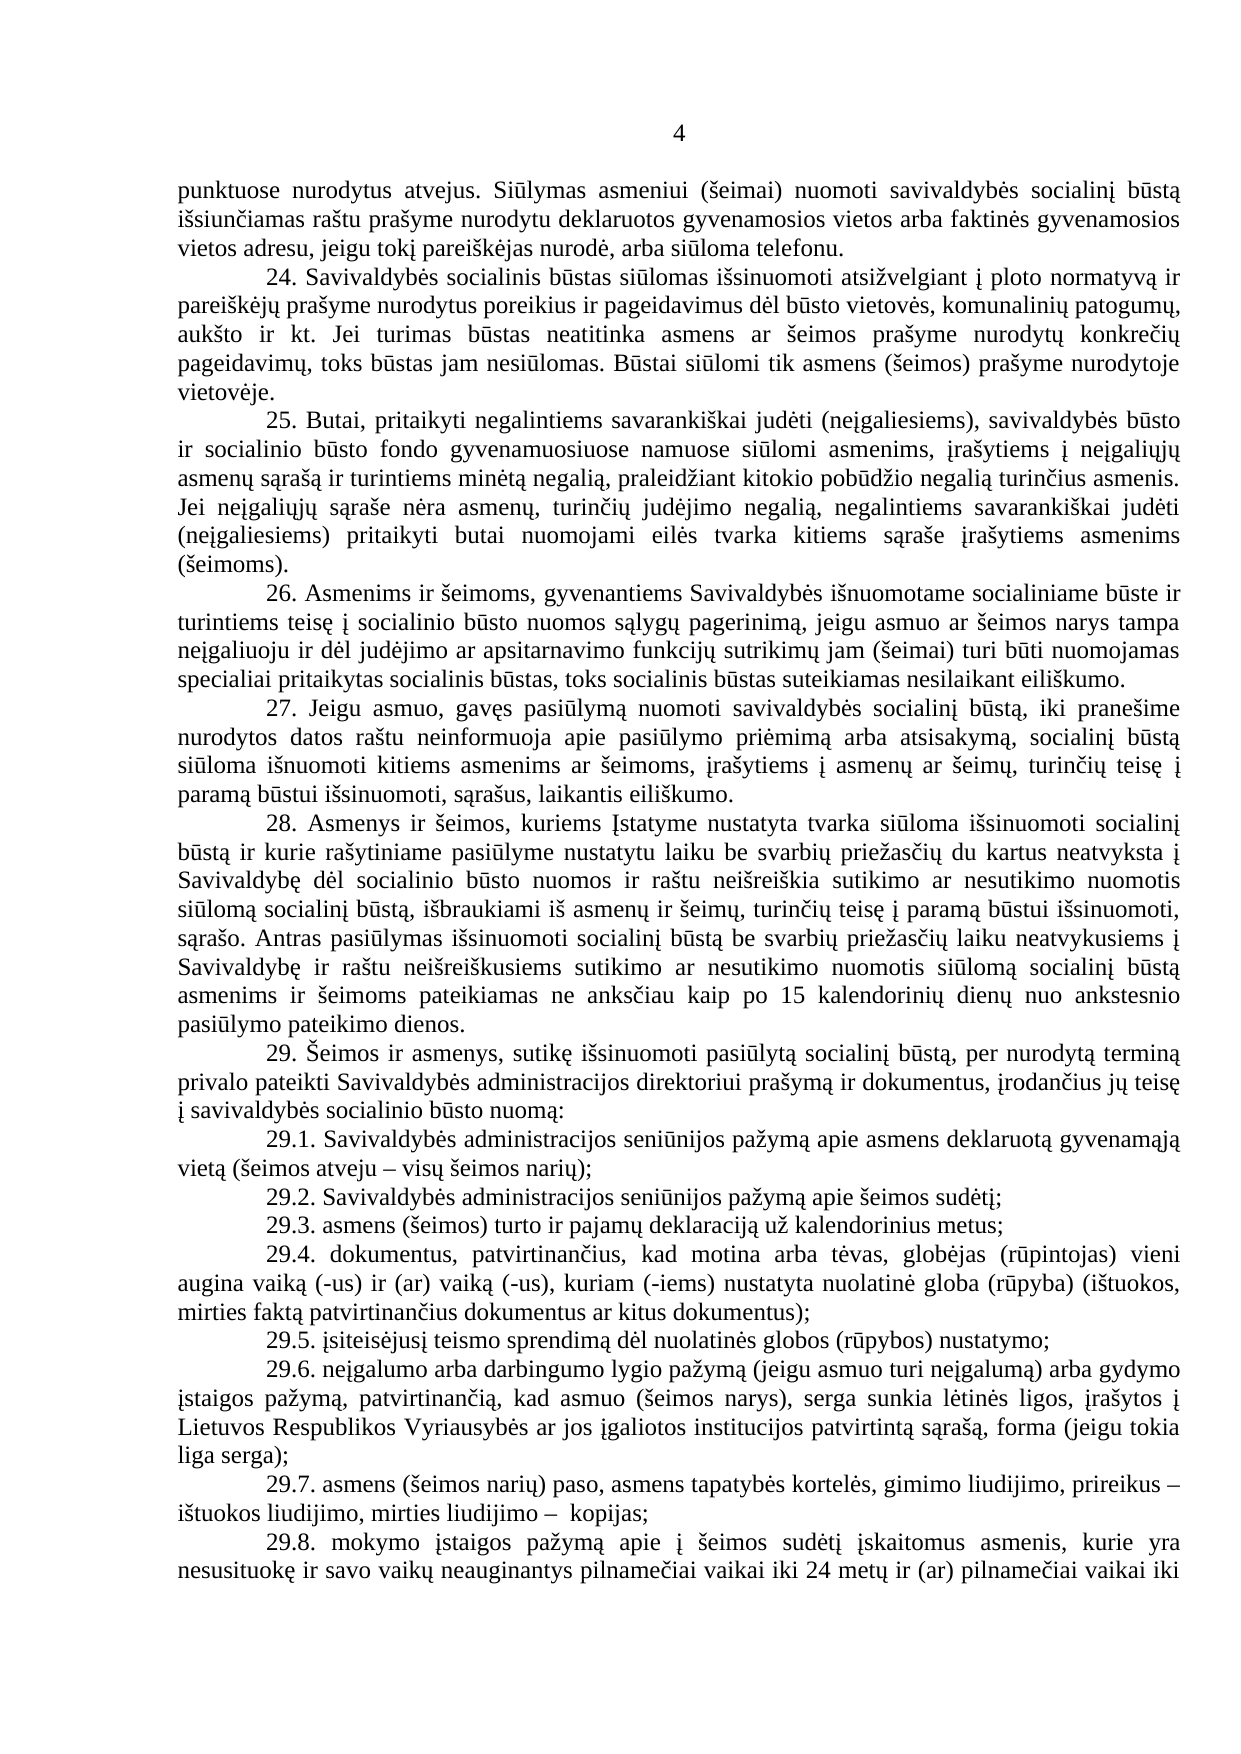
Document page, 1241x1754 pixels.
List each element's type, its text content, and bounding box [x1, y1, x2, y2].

text 28. Asmenys ir šeimos, kuriems Įstatyme nustatyta tvarka siūloma išsinuomoti socialinį būstą ir kurie rašytiniame pasiūlyme nustatytu laiku be svarbių priežasčių du kartus neatvyksta į Savivaldybę dėl socialinio būsto nuomos ir raštu neišreiškia sutikimo ar nesutikimo nuomotis siūlomą socialinį būstą, išbraukiami iš asmenų ir šeimų, turinčių teisę į paramą būstui išsinuomoti, sąrašo. Antras pasiūlymas išsinuomoti socialinį būstą be svarbių priežasčių laiku neatvykusiems į Savivaldybę ir raštu neišreiškusiems sutikimo ar nesutikimo nuomotis siūlomą socialinį būstą asmenims ir šeimoms pateikiamas ne anksčiau kaip po 15 kalendorinių dienų nuo ankstesnio pasiūlymo pateikimo dienos. [177, 808, 1181, 1038]
text 29.6. neįgalumo arba darbingumo lygio pažymą (jeigu asmuo turi neįgalumą) arba gydymo įstaigos pažymą, patvirtinančią, kad asmuo (šeimos narys), serga sunkia lėtinės ligos, įrašytos į Lietuvos Respublikos Vyriausybės ar jos įgaliotos institucijos patvirtintą sąrašą, forma (jeigu tokia liga serga); [177, 1354, 1181, 1469]
text 25. Butai, pritaikyti negalintiems savarankiškai judėti (neįgaliesiems), savivaldybės būsto ir socialinio būsto fondo gyvenamuosiuose namuose siūlomi asmenims, įrašytiems į neįgaliųjų asmenų sąrašą ir turintiems minėtą negalią, praleidžiant kitokio pobūdžio negalią turinčius asmenis. Jei neįgaliųjų sąraše nėra asmenų, turinčių judėjimo negalią, negalintiems savarankiškai judėti (neįgaliesiems) pritaikyti butai nuomojami eilės tvarka kitiems sąraše įrašytiems asmenims (šeimoms). [177, 406, 1181, 578]
text 26. Asmenims ir šeimoms, gyvenantiems Savivaldybės išnuomotame socialiniame būste ir turintiems teisę į socialinio būsto nuomos sąlygų pagerinimą, jeigu asmuo ar šeimos narys tampa neįgaliuoju ir dėl judėjimo ar apsitarnavimo funkcijų sutrikimų jam (šeimai) turi būti nuomojamas specialiai pritaikytas socialinis būstas, toks socialinis būstas suteikiamas nesilaikant eiliškumo. [177, 578, 1181, 693]
text 29. Šeimos ir asmenys, sutikę išsinuomoti pasiūlytą socialinį būstą, per nurodytą terminą privalo pateikti Savivaldybės administracijos direktoriui prašymą ir dokumentus, įrodančius jų teisę į savivaldybės socialinio būsto nuomą: [177, 1038, 1181, 1124]
text 29.4. dokumentus, patvirtinančius, kad motina arba tėvas, globėjas (rūpintojas) vieni augina vaiką (-us) ir (ar) vaiką (-us), kuriam (-iems) nustatyta nuolatinė globa (rūpyba) (ištuokos, mirties faktą patvirtinančius dokumentus ar kitus dokumentus); [177, 1239, 1181, 1326]
text 24. Savivaldybės socialinis būstas siūlomas išsinuomoti atsižvelgiant į ploto normatyvą ir pareiškėjų prašyme nurodytus poreikius ir pageidavimus dėl būsto vietovės, komunalinių patogumų, aukšto ir kt. Jei turimas būstas neatitinka asmens ar šeimos prašyme nurodytų konkrečių pageidavimų, toks būstas jam nesiūlomas. Būstai siūlomi tik asmens (šeimos) prašyme nurodytoje vietovėje. [177, 262, 1181, 406]
text 29.3. asmens (šeimos) turto ir pajamų deklaraciją už kalendorinius metus; [177, 1211, 1181, 1239]
text 29.8. mokymo įstaigos pažymą apie į šeimos sudėtį įskaitomus asmenis, kurie yra nesusituokę ir savo vaikų neauginantys pilnamečiai vaikai iki 24 metų ir (ar) pilnamečiai vaikai iki [177, 1527, 1181, 1584]
text 29.2. Savivaldybės administracijos seniūnijos pažymą apie šeimos sudėtį; [177, 1182, 1181, 1211]
text 29.7. asmens (šeimos narių) paso, asmens tapatybės kortelės, gimimo liudijimo, prireikus – ištuokos liudijimo, mirties liudijimo – kopijas; [177, 1469, 1181, 1527]
text 27. Jeigu asmuo, gavęs pasiūlymą nuomoti savivaldybės socialinį būstą, iki pranešime nurodytos datos raštu neinformuoja apie pasiūlymo priėmimą arba atsisakymą, socialinį būstą siūloma išnuomoti kitiems asmenims ar šeimoms, įrašytiems į asmenų ar šeimų, turinčių teisę į paramą būstui išsinuomoti, sąrašus, laikantis eiliškumo. [177, 693, 1181, 808]
text 29.5. įsiteisėjusį teismo sprendimą dėl nuolatinės globos (rūpybos) nustatymo; [177, 1326, 1181, 1354]
text 29.1. Savivaldybės administracijos seniūnijos pažymą apie asmens deklaruotą gyvenamąją vietą (šeimos atveju – visų šeimos narių); [177, 1124, 1181, 1182]
text punktuose nurodytus atvejus. Siūlymas asmeniui (šeimai) nuomoti savivaldybės socialinį būstą išsiunčiamas raštu prašyme nurodytu deklaruotos gyvenamosios vietos arba faktinės gyvenamosios vietos adresu, jeigu tokį pareiškėjas nurodė, arba siūloma telefonu. [177, 176, 1181, 262]
